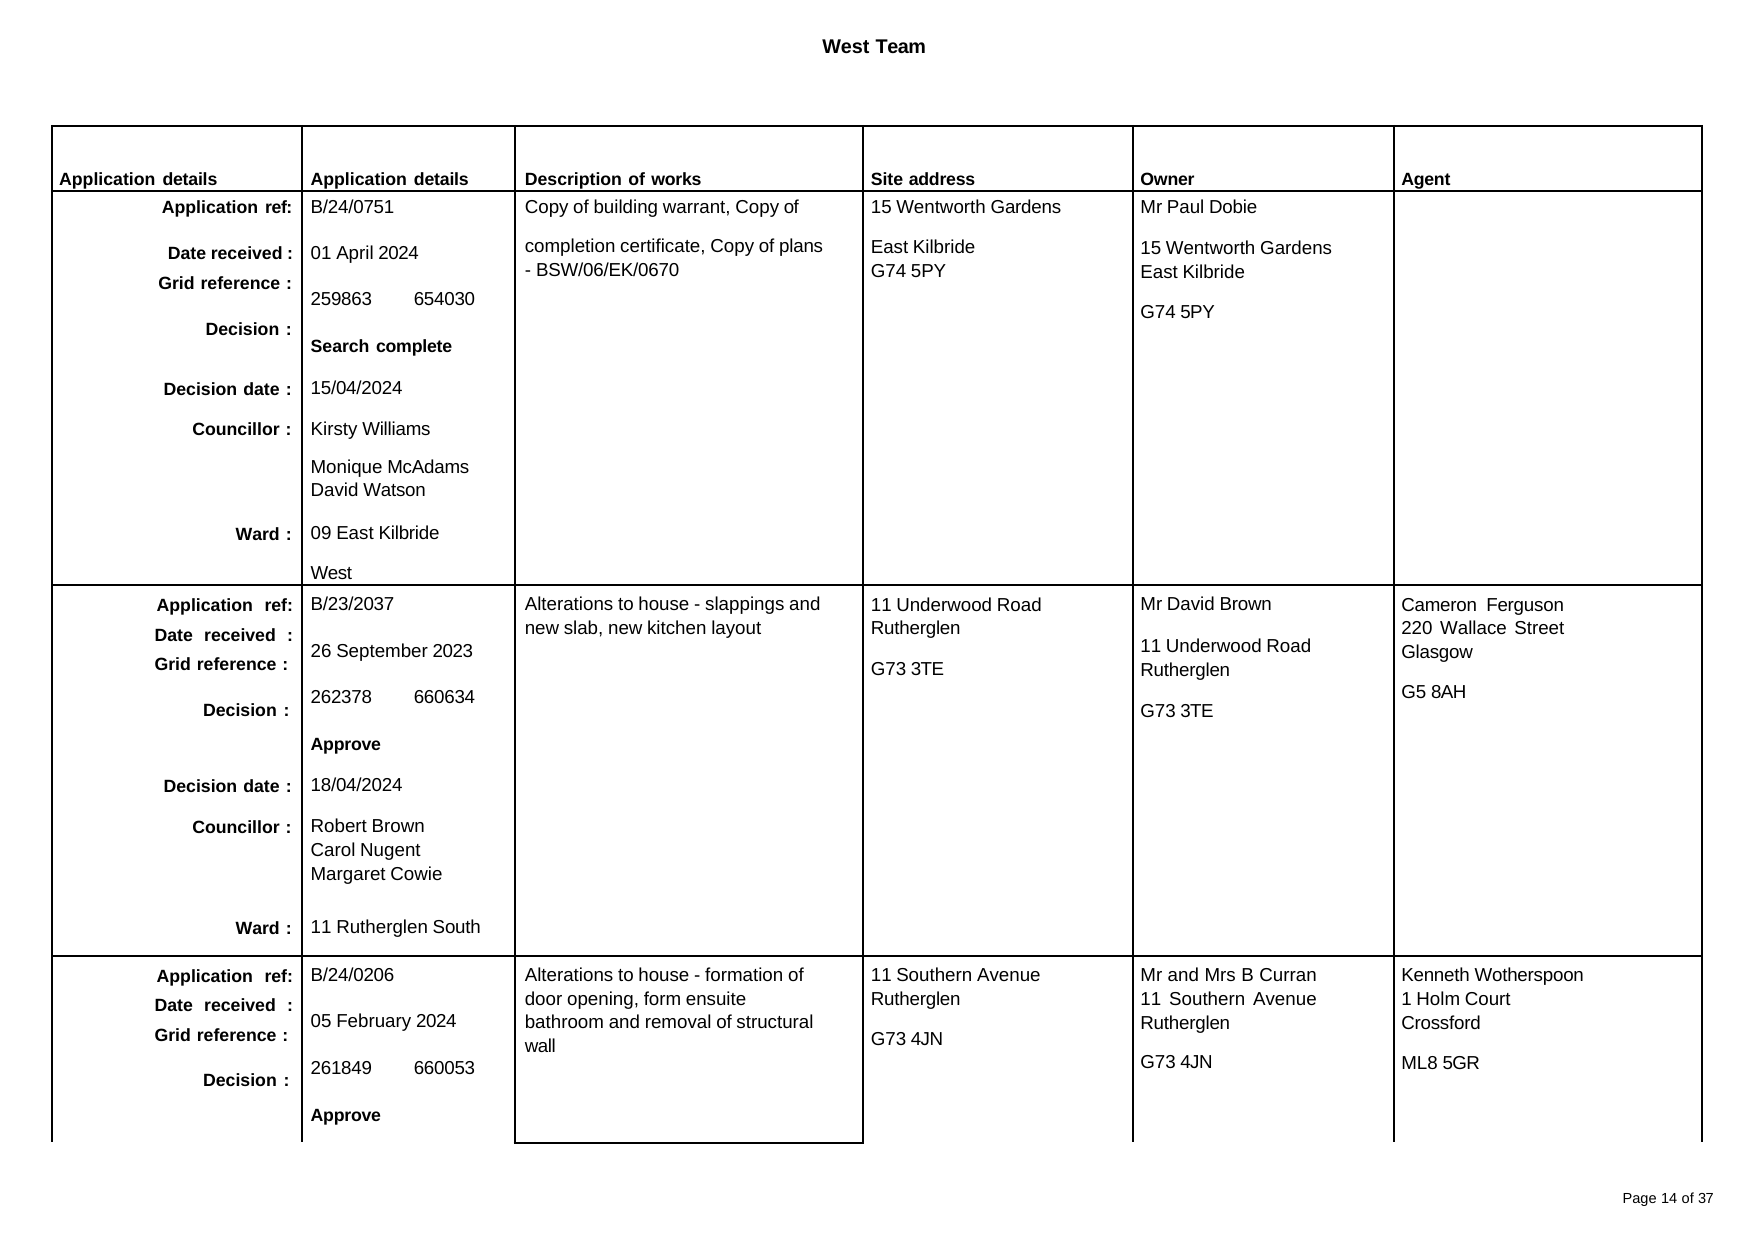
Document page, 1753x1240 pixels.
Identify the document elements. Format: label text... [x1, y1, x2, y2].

table_cell [516, 416, 862, 456]
table_cell [864, 904, 1132, 954]
table_cell [864, 813, 1132, 904]
table_cell [516, 813, 862, 904]
table_cell East Kilbride G74 5PY [864, 234, 1132, 373]
table_cell West [303, 560, 514, 584]
table_cell 11 Southern Avenue Rutherglen G73 4JN [864, 957, 1132, 1142]
table_cell [1134, 560, 1393, 584]
table_cell [864, 478, 1132, 510]
table_cell 15 Wentworth Gardens East Kilbride G74 5PY [1134, 234, 1393, 373]
table_cell [53, 478, 301, 510]
table_cell B/24/0751 [303, 192, 514, 234]
table_cell B/24/0206 05 February 2024 261849 660053 Approve [303, 957, 514, 1142]
table_cell [1395, 771, 1701, 812]
table_cell Alterations to house - slappings and new slab, new kitchen layout [516, 586, 862, 771]
table_cell completion certificate, Copy of plans - BSW/06/EK/0670 [516, 234, 862, 373]
table_cell Copy of building warrant, Copy of [516, 192, 862, 234]
table_cell [516, 560, 862, 584]
table_cell Kenneth Wotherspoon 1 Holm Court Crossford ML8 5GR [1395, 957, 1701, 1142]
table_header Site address [864, 127, 1132, 189]
table_cell [1395, 813, 1701, 904]
table_cell Decision date : [53, 373, 301, 416]
table_cell Councillor : [53, 416, 301, 456]
table_cell 01 April 2024 259863 654030 Search complete [303, 234, 514, 373]
table_cell [864, 510, 1132, 560]
table_cell [516, 478, 862, 510]
table_cell Kirsty Williams [303, 416, 514, 456]
table_cell [516, 904, 862, 954]
table_cell [1395, 904, 1701, 954]
table_cell [864, 373, 1132, 416]
table_header Application details [303, 127, 514, 189]
table_cell 11 Underwood Road Rutherglen G73 3TE [864, 586, 1132, 771]
table_cell [1134, 478, 1393, 510]
table_cell Alterations to house - formation of door opening, form ensuite bathroom and removal of structural wall [516, 957, 862, 1142]
table_cell Application ref: Date received : Grid reference : Decision : [53, 586, 301, 771]
table_cell [1395, 192, 1701, 584]
table_header Agent [1395, 127, 1701, 189]
table_cell [1134, 771, 1393, 812]
table_cell Application ref: [53, 192, 301, 234]
table_cell [53, 456, 301, 477]
table_header Owner [1134, 127, 1393, 189]
table_cell Mr Paul Dobie [1134, 192, 1393, 234]
table_cell [516, 456, 862, 477]
table_cell [516, 771, 862, 812]
table_cell [864, 560, 1132, 584]
table_cell 18/04/2024 [303, 771, 514, 812]
table_cell [516, 510, 862, 560]
table_cell Ward : [53, 904, 301, 954]
table_cell [864, 416, 1132, 456]
table_cell Cameron Ferguson 220 Wallace Street Glasgow G5 8AH [1395, 586, 1701, 771]
table_cell [1134, 904, 1393, 954]
table_cell B/23/2037 26 September 2023 262378 660634 Approve [303, 586, 514, 771]
table_cell Mr and Mrs B Curran 11 Southern Avenue Rutherglen G73 4JN [1134, 957, 1393, 1142]
table_cell 09 East Kilbride [303, 510, 514, 560]
table_cell 11 Rutherglen South [303, 904, 514, 954]
table_cell [864, 771, 1132, 812]
table_cell Ward : [53, 510, 301, 560]
table_cell David Watson [303, 478, 514, 510]
table_header Application details [53, 127, 301, 189]
table_cell [516, 373, 862, 416]
table_header Description of works [516, 127, 862, 189]
table_cell [1134, 416, 1393, 456]
table_cell 15/04/2024 [303, 373, 514, 416]
table_cell Decision date : [53, 771, 301, 812]
table_cell Robert Brown Carol Nugent Margaret Cowie [303, 813, 514, 904]
table_cell Mr David Brown 11 Underwood Road Rutherglen G73 3TE [1134, 586, 1393, 771]
table_cell [1134, 813, 1393, 904]
table_cell Application ref: Date received : Grid reference : Decision : [53, 957, 301, 1142]
table_cell [53, 560, 301, 584]
table_cell [864, 456, 1132, 477]
table_cell 15 Wentworth Gardens [864, 192, 1132, 234]
table_cell [1134, 373, 1393, 416]
table_cell Monique McAdams [303, 456, 514, 477]
table_cell [1134, 510, 1393, 560]
table_cell [1134, 456, 1393, 477]
table_cell Councillor : [53, 813, 301, 904]
table_cell Date received : Grid reference : Decision : [53, 234, 301, 373]
